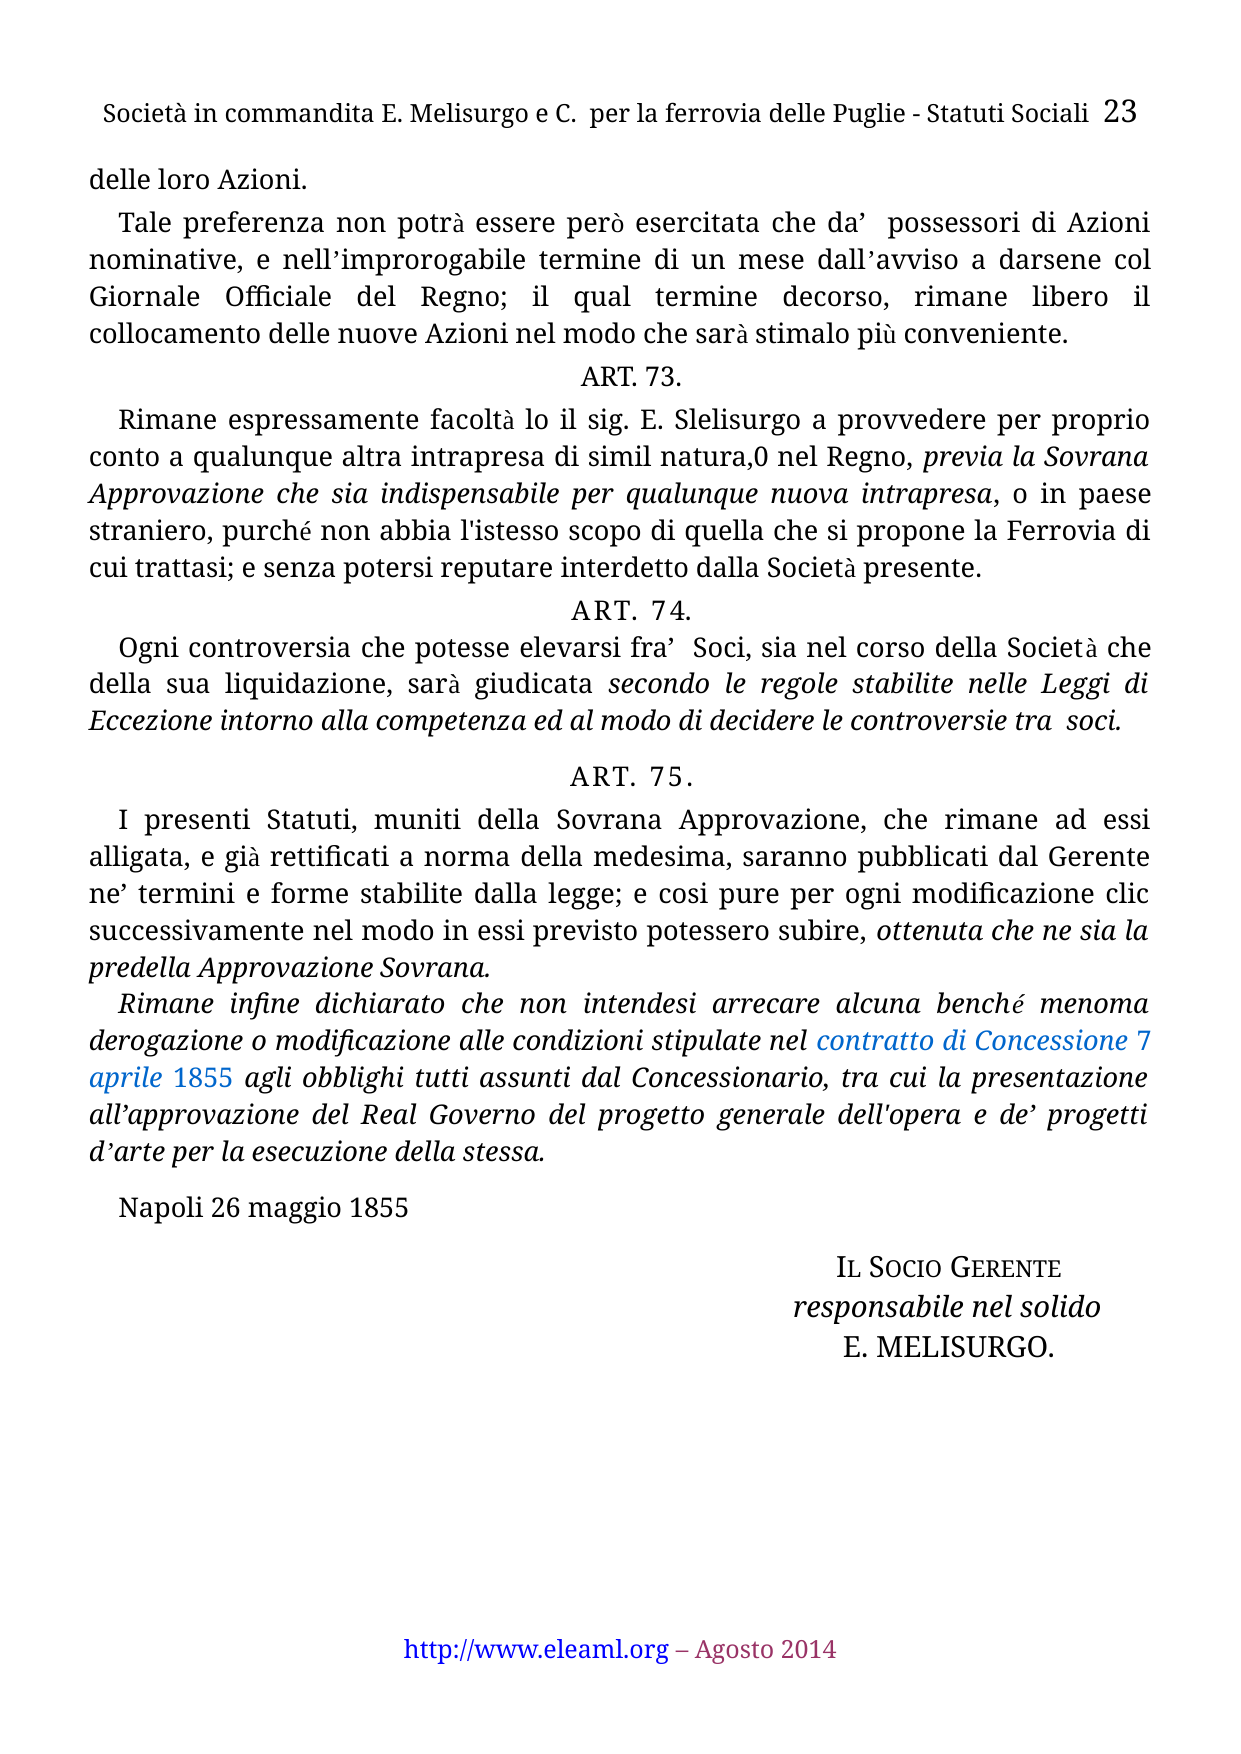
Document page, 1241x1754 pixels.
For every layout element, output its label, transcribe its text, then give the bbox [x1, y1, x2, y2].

text Napoli 26 maggio 1855 [88, 1188, 1152, 1225]
text E. MELISURGO. [753, 1326, 1152, 1366]
text Il Socio Gerente [753, 1247, 1152, 1286]
text ART. 75. [88, 757, 1152, 794]
text responsabile nel solido [753, 1286, 1152, 1326]
text Rimane infine dichiarato che non intendesi arrecare alcuna benché menoma derogazione o modificazione alle condizioni stipulate nel contratto di Concessione 7 aprile 1855 agli obblighi tutti assunti dal Concessionario, tra cui la presentazione all’approvazione del Real Governo del progetto generale dell'opera e de’ progetti d’arte per la esecuzione della stessa. [88, 985, 1152, 1169]
text Ogni controversia che potesse elevarsi fra’ Soci, sia nel corso della Società che della sua liquidazione, sarà giudicata secondo le regole stabilite nelle Leggi di Eccezione intorno alla competenza ed al modo di decidere le controversie tra soci. [88, 628, 1152, 739]
text ART. 74. [88, 591, 1152, 628]
text I presenti Statuti, muniti della Sovrana Approvazione, che rimane ad essi alligata, e già rettificati a norma della medesima, saranno pubblicati dal Gerente ne’ termini e forme stabilite dalla legge; e cosi pure per ogni modificazione clic successivamente nel modo in essi previsto potessero subire, ottenuta che ne sia la predella Approvazione Sovrana. [88, 801, 1152, 985]
text delle loro Azioni. [88, 161, 1152, 197]
text Rimane espressamente facoltà lo il sig. E. Slelisurgo a provvedere per proprio conto a qualunque altra intrapresa di simil natura,0 nel Regno, previa la Sovrana Approvazione che sia indispensabile per qualunque nuova intrapresa, o in paese straniero, purché non abbia l'istesso scopo di quella che si propone la Ferrovia di cui trattasi; e senza potersi reputare interdetto dalla Società presente. [88, 401, 1152, 585]
text Tale preferenza non potrà essere però esercitata che da’ possessori di Azioni nominative, e nell’improrogabile termine di un mese dall’avviso a darsene col Giornale Officiale del Regno; il qual termine decorso, rimane libero il collocamento delle nuove Azioni nel modo che sarà stimalo più conveniente. [88, 204, 1152, 351]
text ART. 73. [88, 357, 1152, 394]
